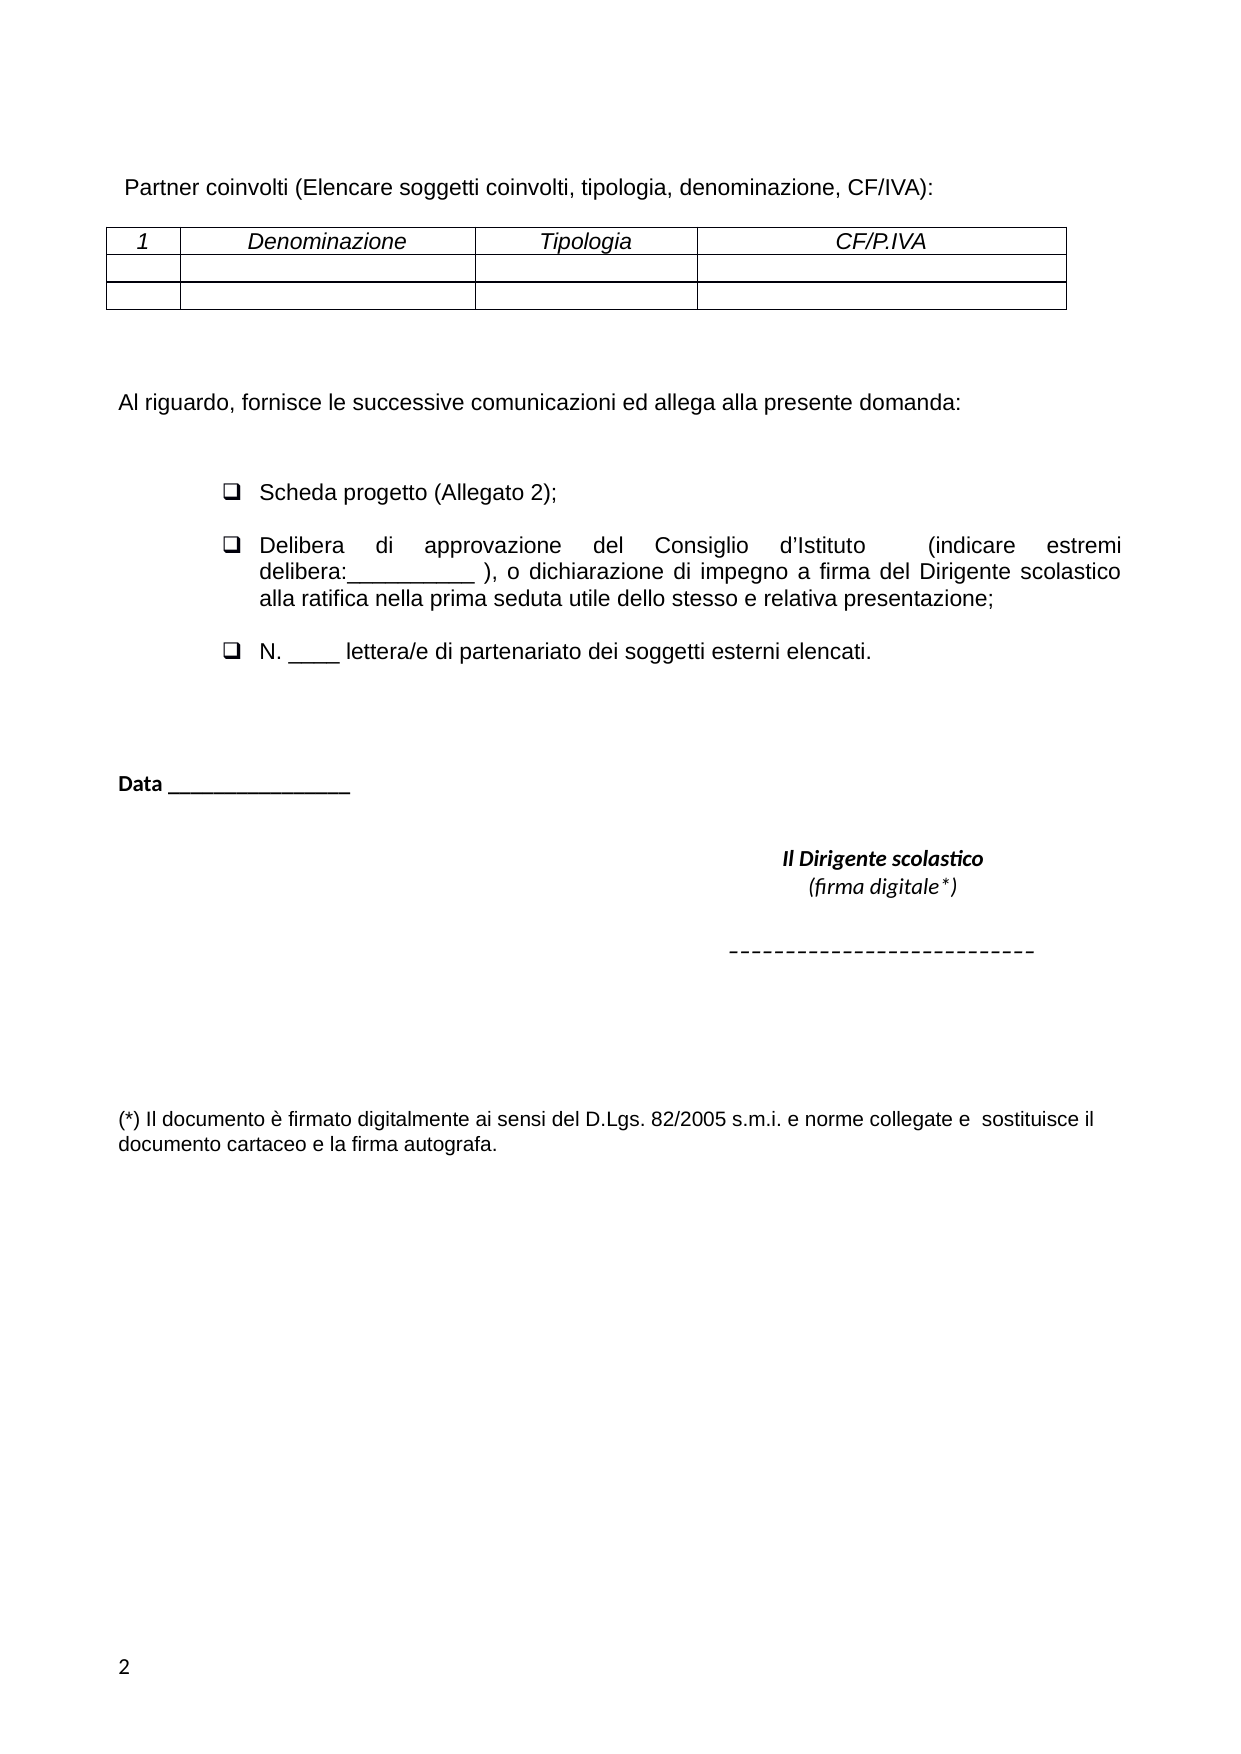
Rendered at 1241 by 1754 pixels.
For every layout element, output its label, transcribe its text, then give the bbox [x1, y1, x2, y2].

text Al riguardo, fornisce le successive comunicazioni ed allega alla presente domanda: [118, 389, 1122, 415]
table_header CF/P.IVA [698, 228, 1066, 254]
table_cell [107, 283, 180, 309]
list Scheda progetto (Allegato 2); [222, 479, 1122, 506]
text Data ________________ [118, 769, 1122, 797]
table_cell [476, 283, 697, 309]
list N. ____ lettera/e di partenariato dei soggetti esterni elencati. [222, 638, 1122, 664]
table_cell [107, 255, 180, 281]
table_header Tipologia [476, 228, 697, 254]
list Delibera di approvazione del Consiglio d’Istituto (indicare estremi delibera:__________ ), o dichiarazione di impegno a firma del Dirigente scolastico alla ratifica nella prima seduta utile dello stesso e relativa presentazione; [222, 532, 1122, 611]
text (*) Il documento è firmato digitalmente ai sensi del D.Lgs. 82/2005 s.m.i. e norme collegate e sostituisce il documento cartaceo e la firma autografa. [118, 1105, 1122, 1155]
table_cell [181, 283, 475, 309]
table_cell [181, 255, 475, 281]
table_header 1 [107, 228, 180, 254]
table_cell [476, 255, 697, 281]
text Il Dirigente scolastico [782, 816, 1122, 872]
text Partner coinvolti (Elencare soggetti coinvolti, tipologia, denominazione, CF/IVA): [118, 174, 1122, 200]
text ___________________________ [708, 928, 1122, 956]
table_header Denominazione [181, 228, 475, 254]
text (firma digitale*) [782, 872, 1122, 900]
table_cell [698, 255, 1066, 281]
table_cell [698, 283, 1066, 309]
